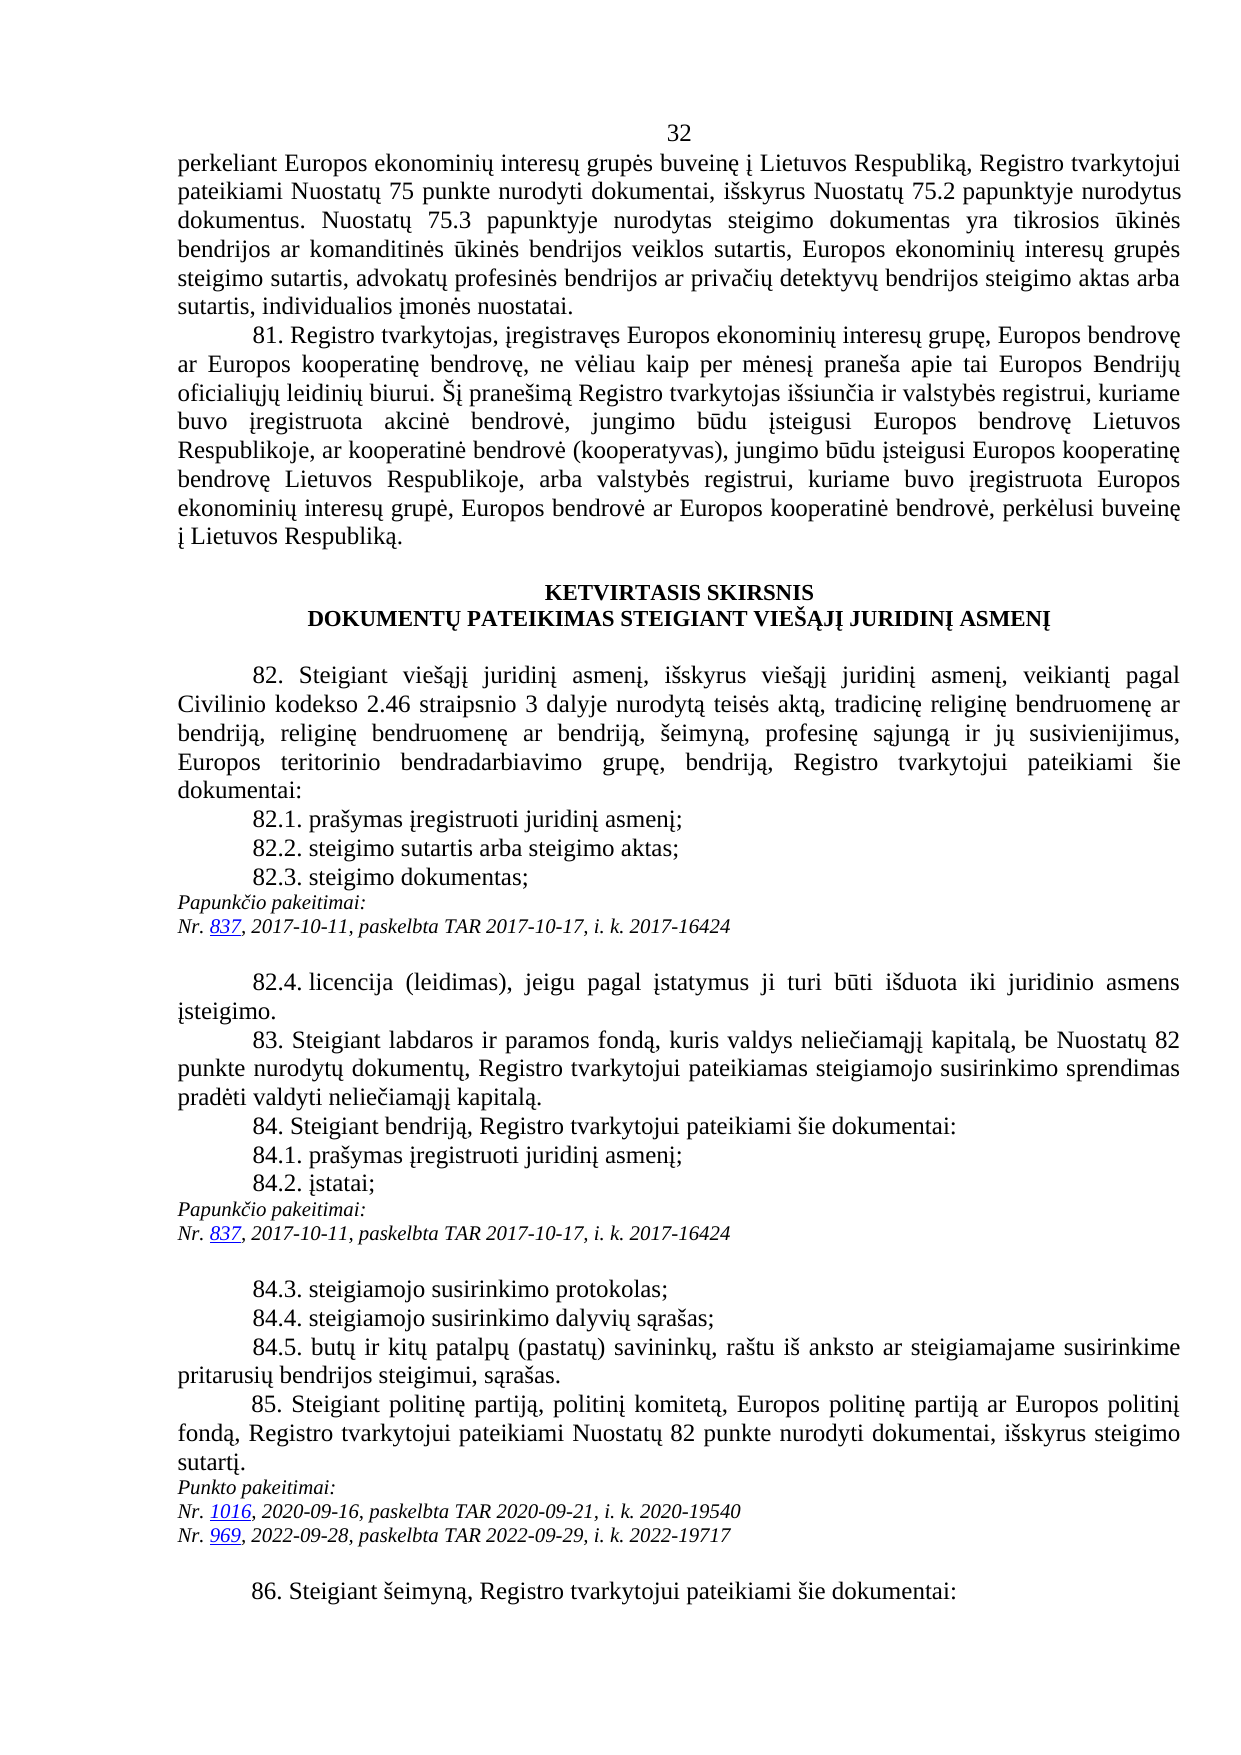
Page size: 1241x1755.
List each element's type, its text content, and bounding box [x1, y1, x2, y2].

text 84.2. įstatai; [177, 1168, 1181, 1197]
text Papunkčio pakeitimai: [177, 1197, 1181, 1221]
text 85. Steigiant politinę partiją, politinį komitetą, Europos politinę partiją ar Europos politinį fondą, Registro tvarkytojui pateikiami Nuostatų 82 punkte nurodyti dokumentai, išskyrus steigimo sutartį. [177, 1389, 1181, 1475]
text 82.1. prašymas įregistruoti juridinį asmenį; [177, 804, 1181, 833]
text DOKUMENTŲ PATEIKIMAS STEIGIANT VIEŠĄJĮ JURIDINĮ ASMENĮ [177, 605, 1181, 632]
text Nr. 837, 2017-10-11, paskelbta TAR 2017-10-17, i. k. 2017-16424 [177, 914, 1181, 938]
text 81. Registro tvarkytojas, įregistravęs Europos ekonominių interesų grupę, Europos bendrovę ar Europos kooperatinę bendrovę, ne vėliau kaip per mėnesį praneša apie tai Europos Bendrijų oficialiųjų leidinių biurui. Šį pranešimą Registro tvarkytojas išsiunčia ir valstybės registrui, kuriame buvo įregistruota akcinė bendrovė, jungimo būdu įsteigusi Europos bendrovę Lietuvos Respublikoje, ar kooperatinė bendrovė (kooperatyvas), jungimo būdu įsteigusi Europos kooperatinę bendrovę Lietuvos Respublikoje, arba valstybės registrui, kuriame buvo įregistruota Europos ekonominių interesų grupė, Europos bendrovė ar Europos kooperatinė bendrovė, perkėlusi buveinę į Lietuvos Respubliką. [177, 320, 1181, 550]
text 82.2. steigimo sutartis arba steigimo aktas; [177, 833, 1181, 862]
text 84.3. steigiamojo susirinkimo protokolas; [177, 1274, 1181, 1303]
text 82. Steigiant viešąjį juridinį asmenį, išskyrus viešąjį juridinį asmenį, veikiantį pagal Civilinio kodekso 2.46 straipsnio 3 dalyje nurodytą teisės aktą, tradicinę religinę bendruomenę ar bendriją, religinę bendruomenę ar bendriją, šeimyną, profesinę sąjungą ir jų susivienijimus, Europos teritorinio bendradarbiavimo grupę, bendriją, Registro tvarkytojui pateikiami šie dokumentai: [177, 660, 1181, 804]
text KETVIRTASIS SKIRSNIS [177, 579, 1181, 605]
text 84. Steigiant bendriją, Registro tvarkytojui pateikiami šie dokumentai: [177, 1111, 1181, 1140]
text Nr. 1016, 2020-09-16, paskelbta TAR 2020-09-21, i. k. 2020-19540 [177, 1499, 1181, 1523]
text 86. Steigiant šeimyną, Registro tvarkytojui pateikiami šie dokumentai: [177, 1576, 1181, 1605]
text 84.5. butų ir kitų patalpų (pastatų) savininkų, raštu iš anksto ar steigiamajame susirinkime pritarusių bendrijos steigimui, sąrašas. [177, 1332, 1181, 1389]
text Papunkčio pakeitimai: [177, 890, 1181, 914]
text 84.4. steigiamojo susirinkimo dalyvių sąrašas; [177, 1303, 1181, 1332]
text 82.3. steigimo dokumentas; [177, 862, 1181, 890]
text 84.1. prašymas įregistruoti juridinį asmenį; [177, 1140, 1181, 1168]
text 82.4. licencija (leidimas), jeigu pagal įstatymus ji turi būti išduota iki juridinio asmens įsteigimo. [177, 967, 1181, 1025]
text 83. Steigiant labdaros ir paramos fondą, kuris valdys neliečiamąjį kapitalą, be Nuostatų 82 punkte nurodytų dokumentų, Registro tvarkytojui pateikiamas steigiamojo susirinkimo sprendimas pradėti valdyti neliečiamąjį kapitalą. [177, 1025, 1181, 1111]
text Nr. 837, 2017-10-11, paskelbta TAR 2017-10-17, i. k. 2017-16424 [177, 1221, 1181, 1245]
text perkeliant Europos ekonominių interesų grupės buveinę į Lietuvos Respubliką, Registro tvarkytojui pateikiami Nuostatų 75 punkte nurodyti dokumentai, išskyrus Nuostatų 75.2 papunktyje nurodytus dokumentus. Nuostatų 75.3 papunktyje nurodytas steigimo dokumentas yra tikrosios ūkinės bendrijos ar komanditinės ūkinės bendrijos veiklos sutartis, Europos ekonominių interesų grupės steigimo sutartis, advokatų profesinės bendrijos ar privačių detektyvų bendrijos steigimo aktas arba sutartis, individualios įmonės nuostatai. [177, 148, 1181, 320]
text Nr. 969, 2022-09-28, paskelbta TAR 2022-09-29, i. k. 2022-19717 [177, 1523, 1181, 1547]
text Punkto pakeitimai: [177, 1475, 1181, 1499]
